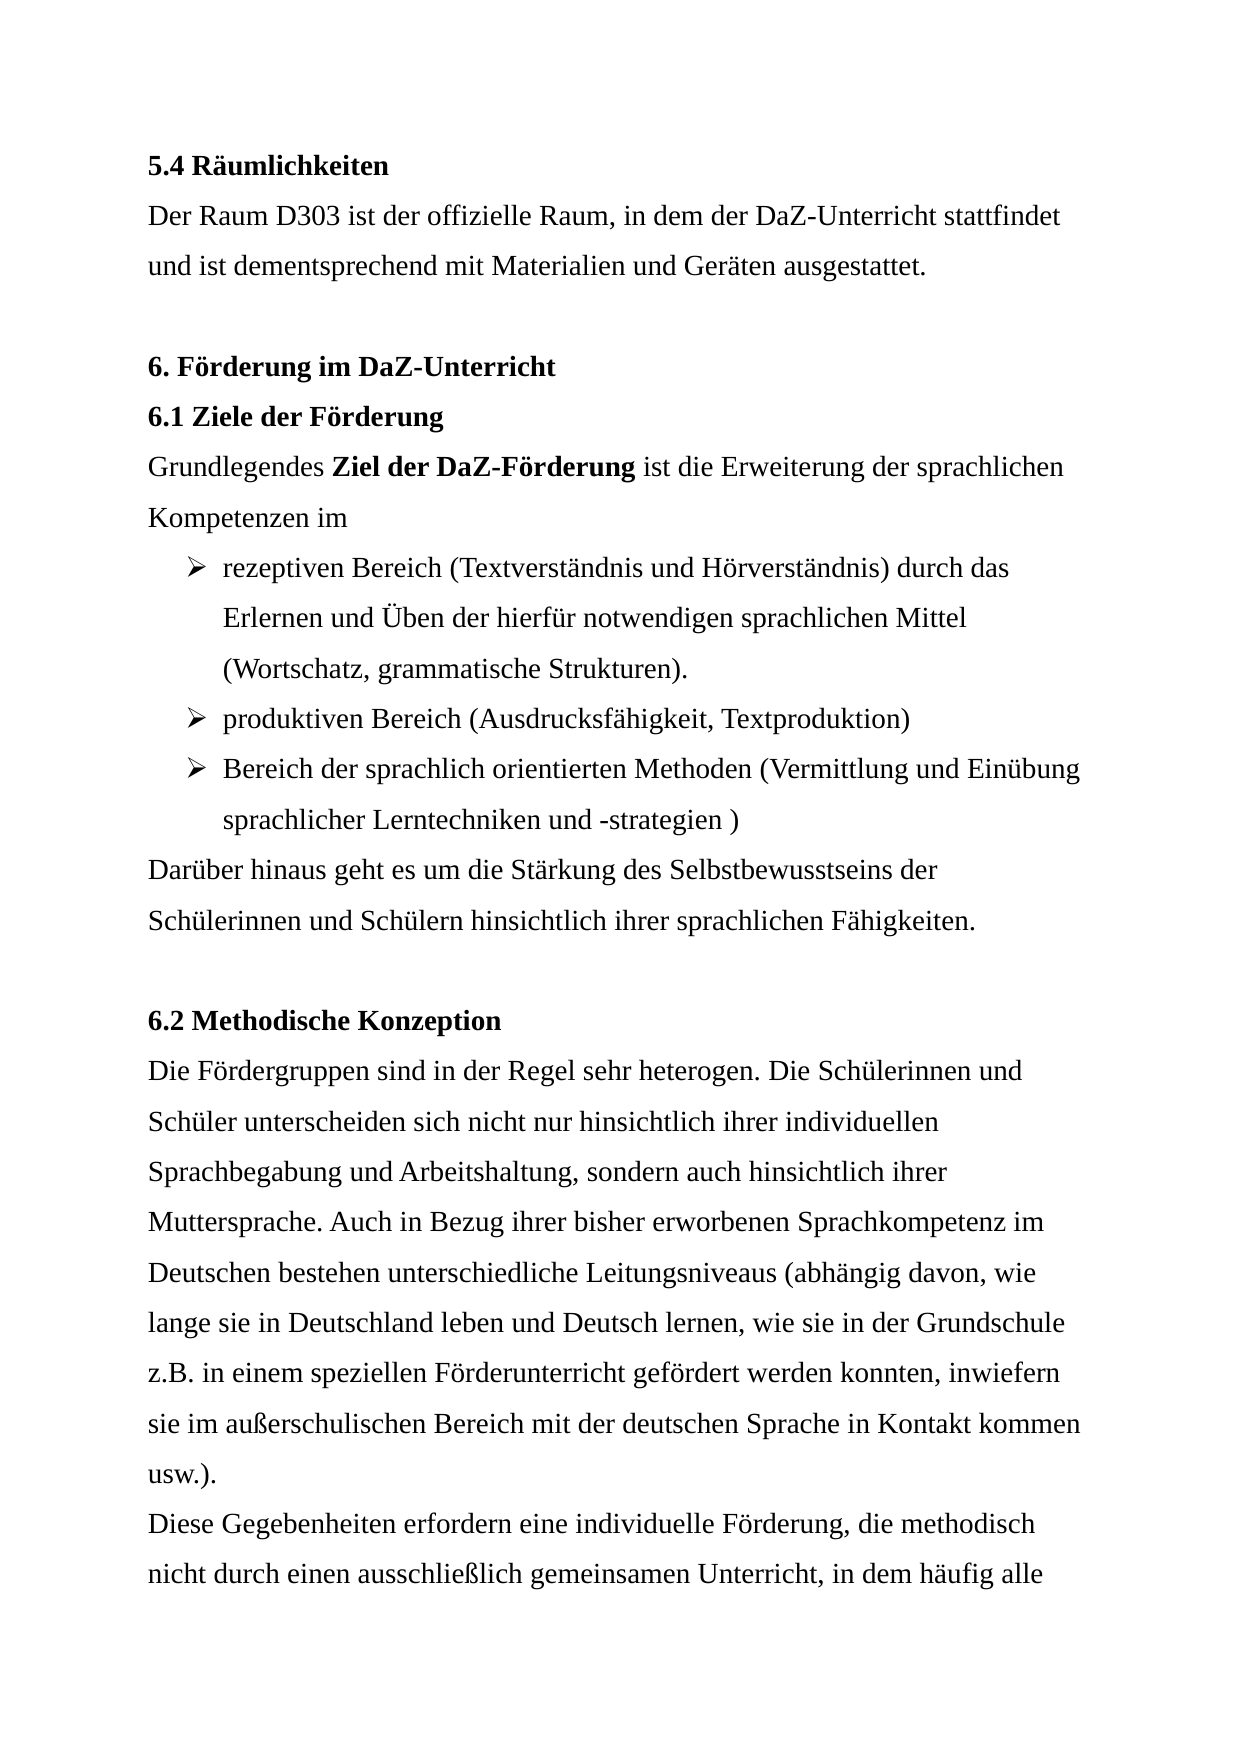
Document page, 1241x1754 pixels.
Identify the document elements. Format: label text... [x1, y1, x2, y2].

text Diese Gegebenheiten erfordern eine individuelle Förderung, die methodisch nicht durch einen ausschließlich gemeinsamen Unterricht, in dem häufig alle [148, 1506, 1093, 1590]
text 6.1 Ziele der Förderung [148, 399, 1093, 433]
list Bereich der sprachlich orientierten Methoden (Vermittlung und Einübung sprachlicher Lerntechniken und -strategien ) [185, 752, 1093, 836]
list produktiven Bereich (Ausdrucksfähigkeit, Textproduktion) [185, 701, 1093, 735]
text Die Fördergruppen sind in der Regel sehr heterogen. Die Schülerinnen und Schüler unterscheiden sich nicht nur hinsichtlich ihrer individuellen Sprachbegabung und Arbeitshaltung, sondern auch hinsichtlich ihrer Muttersprache. Auch in Bezug ihrer bisher erworbenen Sprachkompetenz im Deutschen bestehen unterschiedliche Leitungsniveaus (abhängig davon, wie lange sie in Deutschland leben und Deutsch lernen, wie sie in der Grundschule z.B. in einem speziellen Förderunterricht gefördert werden konnten, inwiefern sie im außerschulischen Bereich mit der deutschen Sprache in Kontakt kommen usw.). [148, 1053, 1093, 1489]
text Grundlegendes Ziel der DaZ-Förderung ist die Erweiterung der sprachlichen Kompetenzen im [148, 449, 1093, 533]
text Darüber hinaus geht es um die Stärkung des Selbstbewusstseins der Schülerinnen und Schülern hinsichtlich ihrer sprachlichen Fähigkeiten. [148, 852, 1093, 936]
list rezeptiven Bereich (Textverständnis und Hörverständnis) durch das Erlernen und Üben der hierfür notwendigen sprachlichen Mittel (Wortschatz, grammatische Strukturen). [185, 550, 1093, 684]
text 5.4 Räumlichkeiten [148, 148, 1093, 181]
text Der Raum D303 ist der offizielle Raum, in dem der DaZ-Unterricht stattfindet und ist dementsprechend mit Materialien und Geräten ausgestattet. [148, 198, 1093, 282]
text 6.2 Methodische Konzeption [148, 1003, 1093, 1037]
text 6. Förderung im DaZ-Unterricht [148, 349, 1093, 382]
